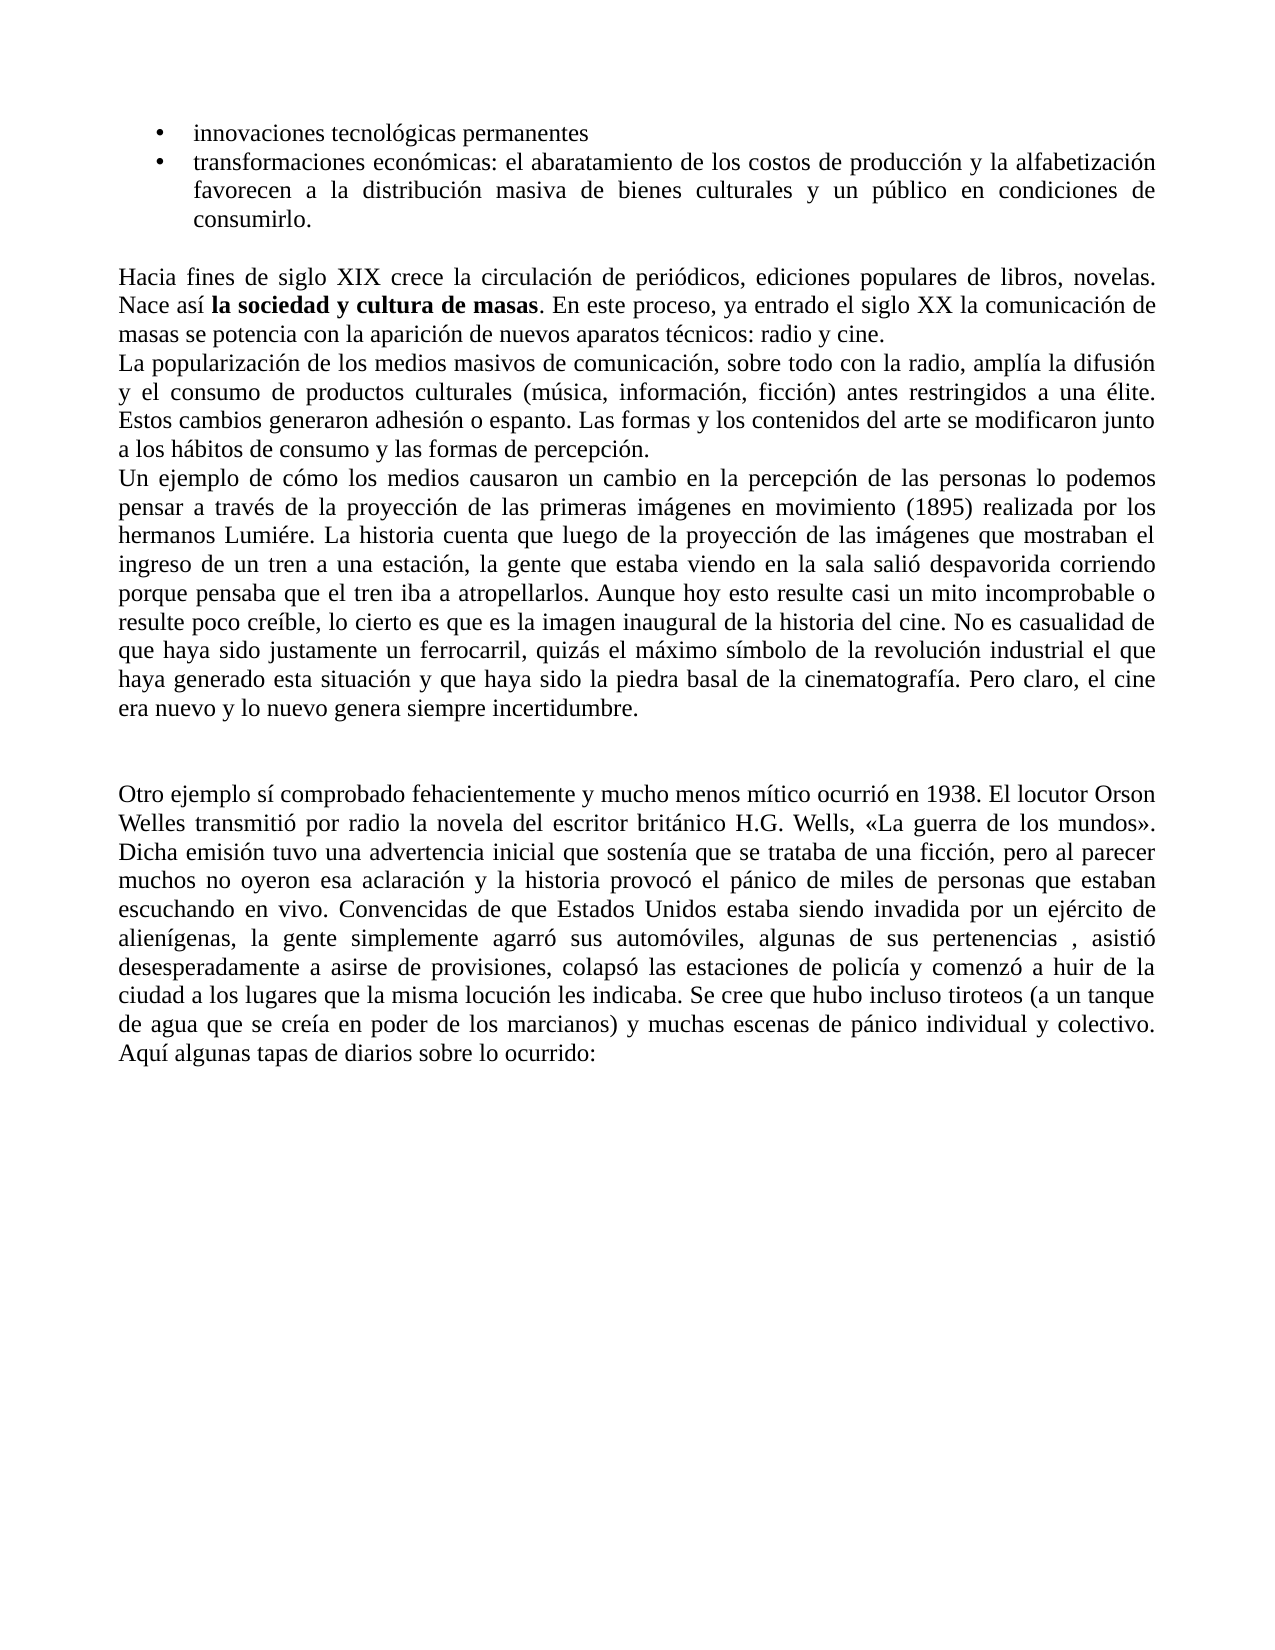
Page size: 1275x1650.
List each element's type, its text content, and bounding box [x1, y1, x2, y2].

list innovaciones tecnológicas permanentes [156, 118, 1157, 147]
text Un ejemplo de cómo los medios causaron un cambio en la percepción de las personas lo podemos pensar a través de la proyección de las primeras imágenes en movimiento (1895) realizada por los hermanos Lumiére. La historia cuenta que luego de la proyección de las imágenes que mostraban el ingreso de un tren a una estación, la gente que estaba viendo en la sala salió despavorida corriendo porque pensaba que el tren iba a atropellarlos. Aunque hoy esto resulte casi un mito incomprobable o resulte poco creíble, lo cierto es que es la imagen inaugural de la historia del cine. No es casualidad de que haya sido justamente un ferrocarril, quizás el máximo símbolo de la revolución industrial el que haya generado esta situación y que haya sido la piedra basal de la cinematografía. Pero claro, el cine era nuevo y lo nuevo genera siempre incertidumbre. [118, 463, 1157, 722]
text Hacia fines de siglo XIX crece la circulación de periódicos, ediciones populares de libros, novelas. Nace así la sociedad y cultura de masas. En este proceso, ya entrado el siglo XX la comunicación de masas se potencia con la aparición de nuevos aparatos técnicos: radio y cine. [118, 262, 1157, 348]
text Otro ejemplo sí comprobado fehacientemente y mucho menos mítico ocurrió en 1938. El locutor Orson Welles transmitió por radio la novela del escritor británico H.G. Wells, «La guerra de los mundos». Dicha emisión tuvo una advertencia inicial que sostenía que se trataba de una ficción, pero al parecer muchos no oyeron esa aclaración y la historia provocó el pánico de miles de personas que estaban escuchando en vivo. Convencidas de que Estados Unidos estaba siendo invadida por un ejército de alienígenas, la gente simplemente agarró sus automóviles, algunas de sus pertenencias , asistió desesperadamente a asirse de provisiones, colapsó las estaciones de policía y comenzó a huir de la ciudad a los lugares que la misma locución les indicaba. Se cree que hubo incluso tiroteos (a un tanque de agua que se creía en poder de los marcianos) y muchas escenas de pánico individual y colectivo. Aquí algunas tapas de diarios sobre lo ocurrido: [118, 779, 1157, 1067]
text La popularización de los medios masivos de comunicación, sobre todo con la radio, amplía la difusión y el consumo de productos culturales (música, información, ficción) antes restringidos a una élite. Estos cambios generaron adhesión o espanto. Las formas y los contenidos del arte se modificaron junto a los hábitos de consumo y las formas de percepción. [118, 348, 1157, 463]
list transformaciones económicas: el abaratamiento de los costos de producción y la alfabetización favorecen a la distribución masiva de bienes culturales y un público en condiciones de consumirlo. [156, 147, 1157, 233]
